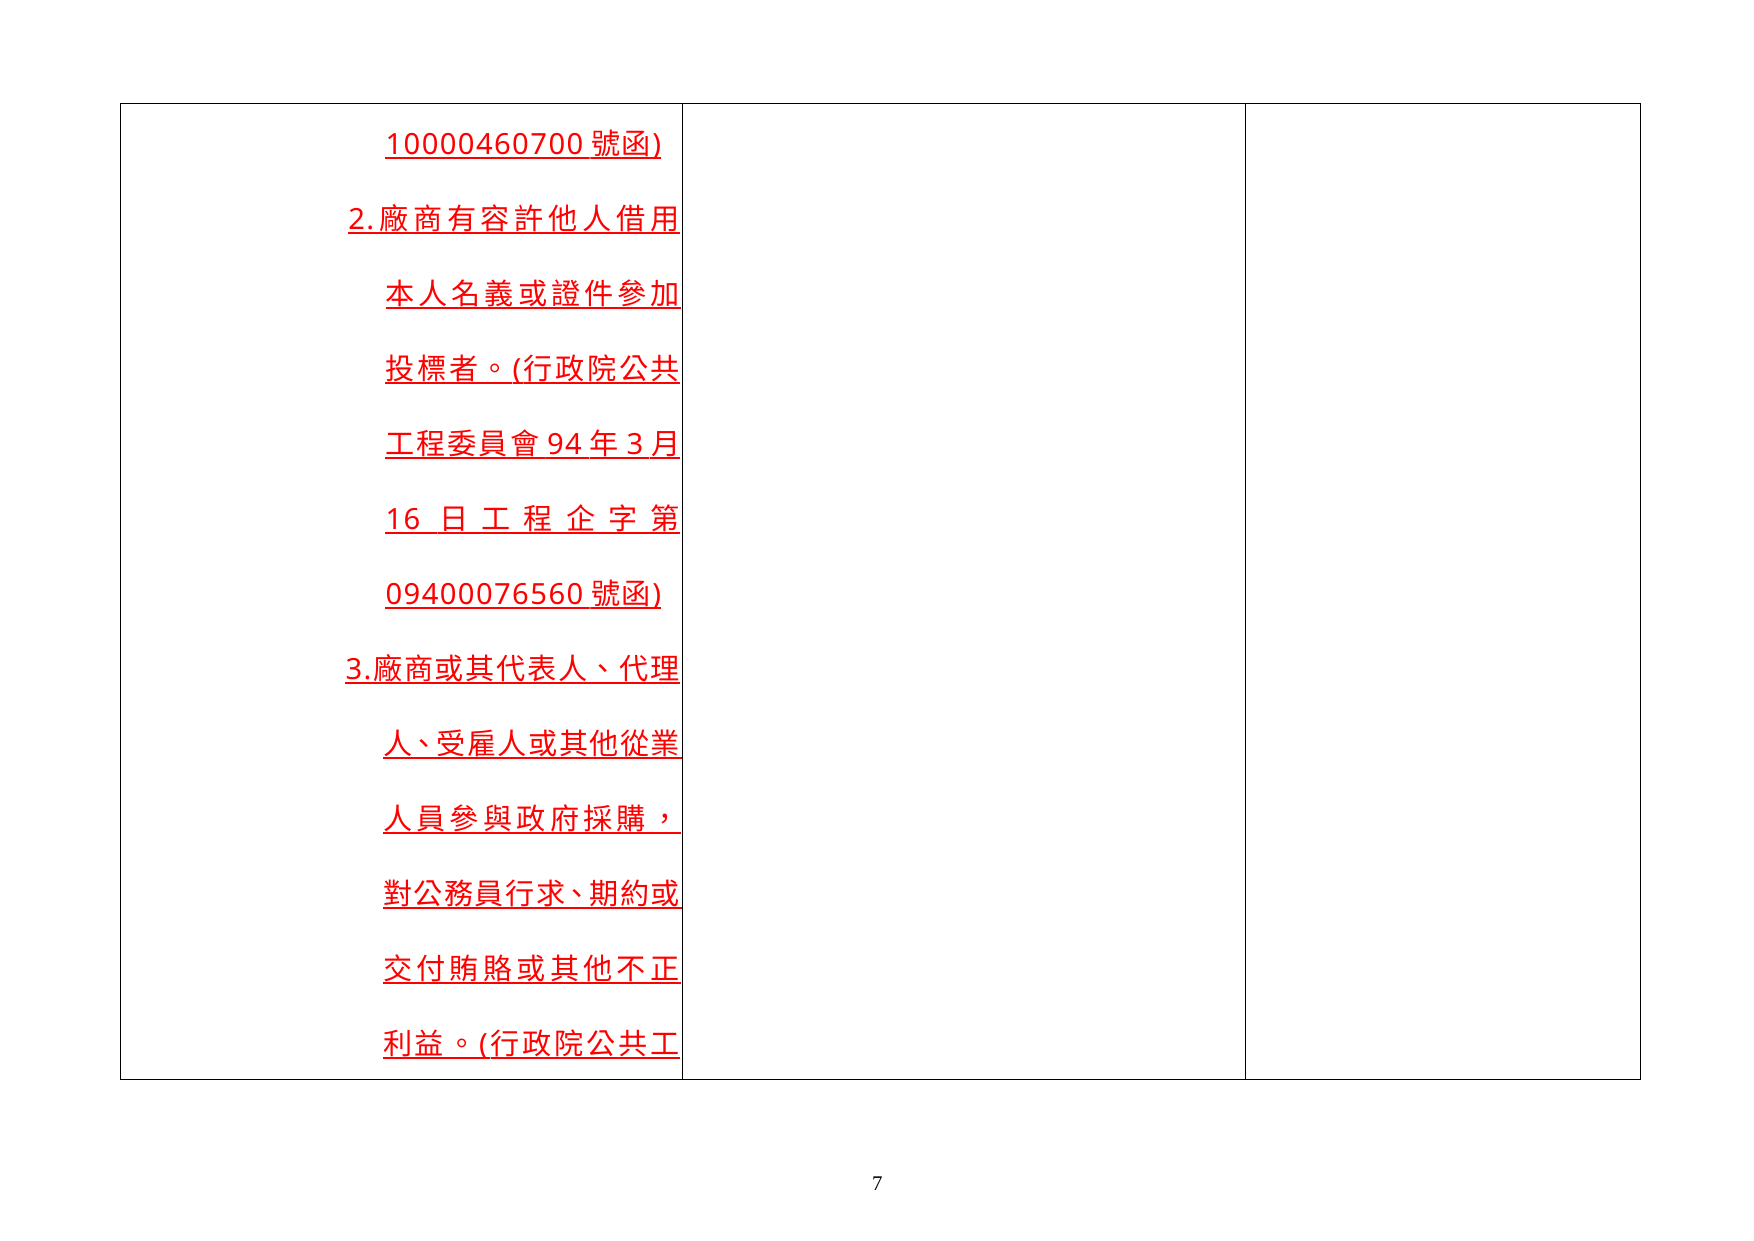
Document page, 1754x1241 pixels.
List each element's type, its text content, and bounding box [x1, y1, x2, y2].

table_cell [683, 104, 1245, 1079]
table_cell 10000460700號函) 2.廠商有容許他人借用本人名義或證件參加投標者。(行政院公共工程委員會94年3月16日工程企字第09400076560號函) 3.廠商或其代表人、代理人、受雇人或其他從業人員參與政府採購，對公務員行求、期約或交付賄賂或其他不正利益。(行政院公共工 [121, 104, 682, 1079]
table_cell [1246, 104, 1640, 1079]
